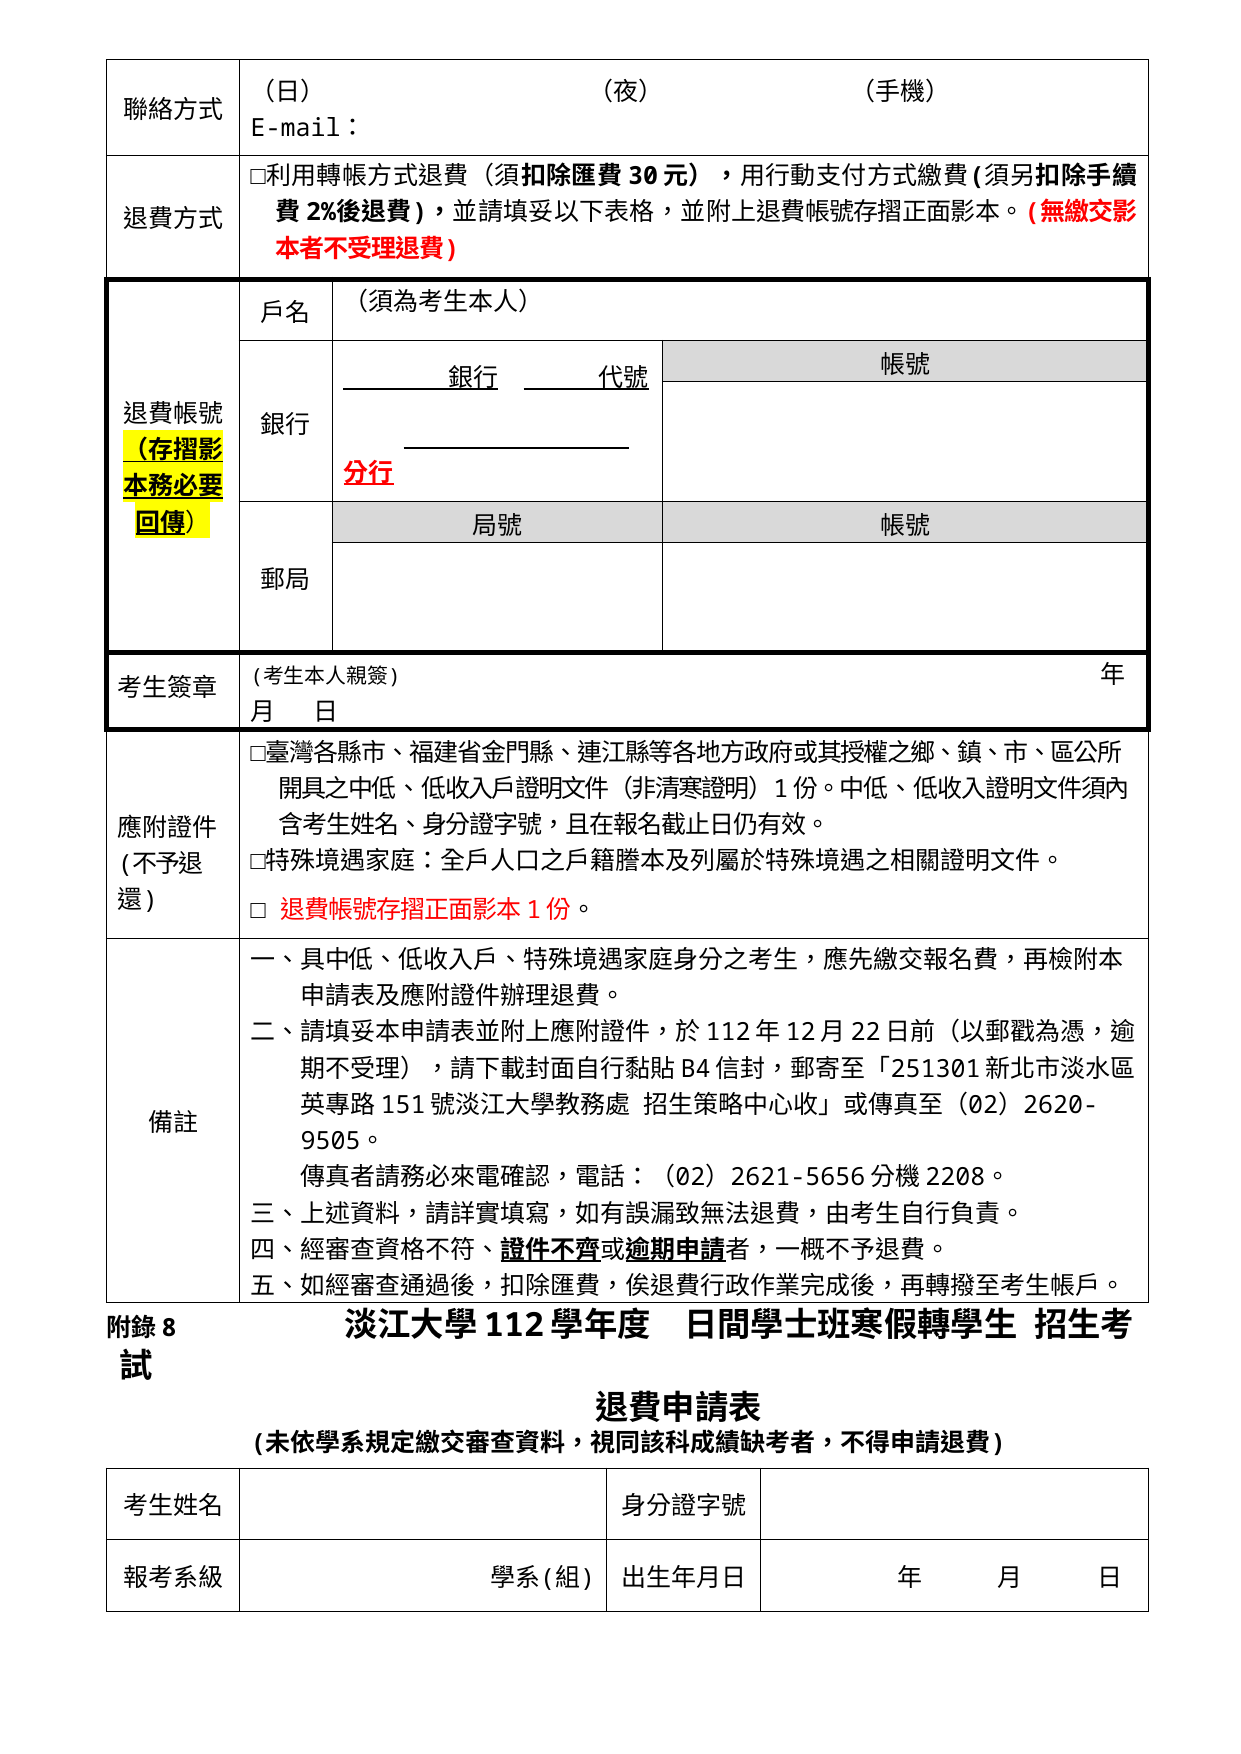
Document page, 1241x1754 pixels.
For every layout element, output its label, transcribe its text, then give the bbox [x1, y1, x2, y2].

table_cell 一、具中低、低收入戶、特殊境遇家庭身分之考生，應先繳交報名費，再檢附本申請表及應附證件辦理退費。 二、請填妥本申請表並附上應附證件，於112年12月22日前（以郵戳為憑，逾期不受理），請下載封面自行黏貼B4信封，郵寄至「251301新北市淡水區英專路151號淡江大學教務處 招生策略中心收」或傳真至（02）2620-9505。 傳真者請務必來電確認，電話：（02）2621-5656分機2208。 三、上述資料，請詳實填寫，如有誤漏致無法退費，由考生自行負責。 四、經審查資格不符、證件不齊或逾期申請者，一概不予退費。 五、如經審查通過後，扣除匯費，俟退費行政作業完成後，再轉撥至考生帳戶。 [240, 939, 1148, 1302]
table_cell 學系(組) [240, 1540, 606, 1611]
table_cell 戶名 [240, 282, 332, 340]
table_cell 退費帳號 （存摺影本務必要回傳） [109, 282, 239, 650]
table_cell □臺灣各縣市、福建省金門縣、連江縣等各地方政府或其授權之鄉、鎮、市、區公所開具之中低、低收入戶證明文件（非清寒證明）1份。中低、低收入證明文件須內含考生姓名、身分證字號，且在報名截止日仍有效。 □特殊境遇家庭：全戶人口之戶籍謄本及列屬於特殊境遇之相關證明文件。 □ 退費帳號存摺正面影本1份。 [240, 732, 1148, 938]
table_header 身分證字號 [607, 1469, 760, 1539]
table_cell [663, 382, 1146, 501]
table_cell 應附證件 (不予退還) [107, 732, 239, 938]
table_cell □利用轉帳方式退費（須扣除匯費30元），用行動支付方式繳費(須另扣除手續費2%後退費)，並請填妥以下表格，並附上退費帳號存摺正面影本。(無繳交影本者不受理退費) [240, 156, 1148, 277]
table_cell 帳號 [663, 341, 1146, 381]
table_cell 銀行 [240, 341, 332, 501]
table_cell (考生本人親簽) 年 月 日 [240, 655, 1146, 727]
table_cell 帳號 [663, 502, 1146, 542]
table_cell 聯絡方式 [107, 60, 239, 154]
text 退費申請表 [106, 1386, 1150, 1428]
table_cell 局號 [333, 502, 662, 542]
table_cell [663, 543, 1146, 650]
table_cell 郵局 [240, 502, 332, 650]
table_header [761, 1469, 1148, 1539]
table_cell （須為考生本人） [333, 282, 1146, 340]
table_header [240, 1469, 606, 1539]
table_cell 年 月 日 [761, 1540, 1148, 1611]
table_header 考生姓名 [107, 1469, 239, 1539]
table_cell 報考系級 [107, 1540, 239, 1611]
table_cell 退費方式 [107, 156, 239, 277]
text 附錄8 淡江大學112學年度 日間學士班寒假轉學生 招生考試 [106, 1303, 1150, 1386]
table_cell [333, 543, 662, 650]
table_cell （日） （夜） （手機） E-mail： [240, 60, 1148, 154]
table_cell 備註 [107, 939, 239, 1302]
table_cell 考生簽章 [109, 655, 239, 727]
table_cell 銀行 代號 分行 [333, 341, 662, 501]
table_cell 出生年月日 [607, 1540, 760, 1611]
text (未依學系規定繳交審查資料，視同該科成績缺考者，不得申請退費) [106, 1428, 1150, 1457]
